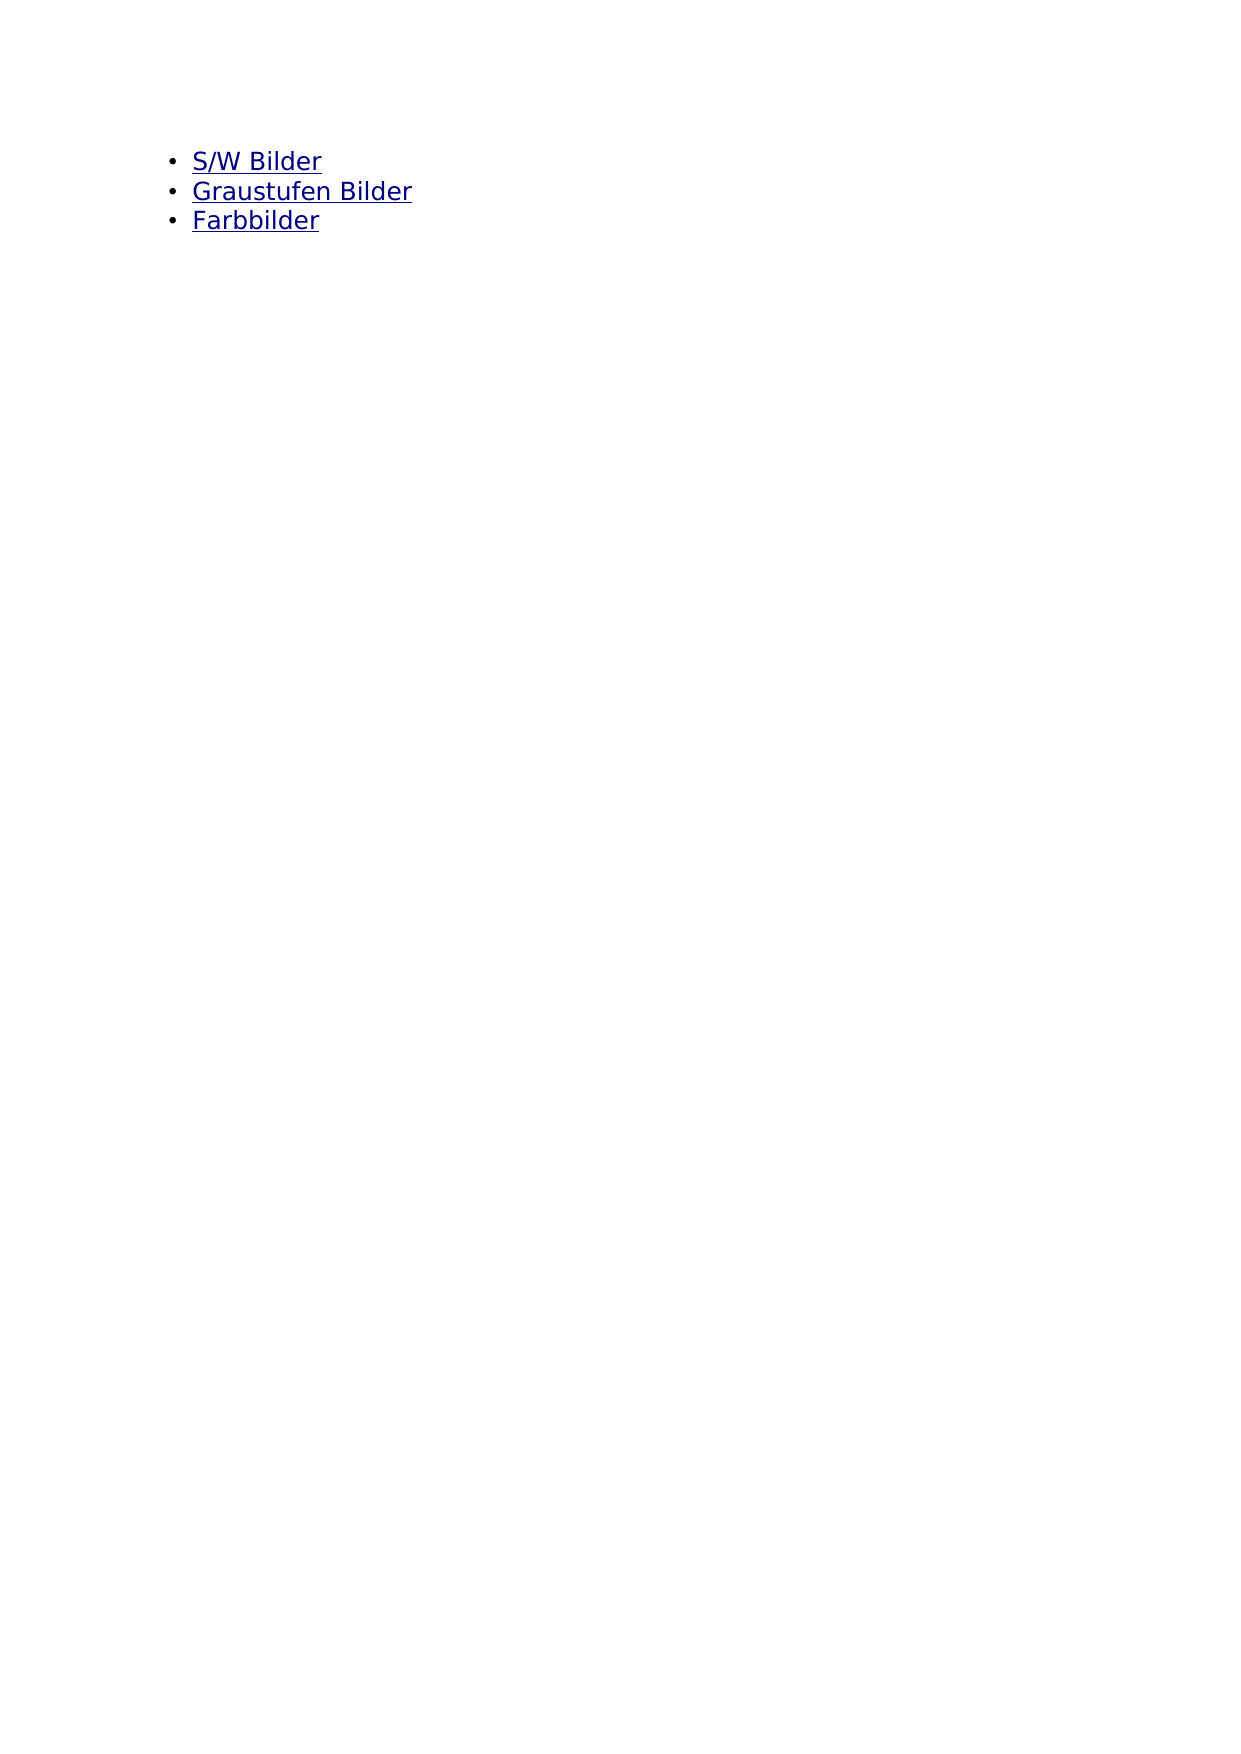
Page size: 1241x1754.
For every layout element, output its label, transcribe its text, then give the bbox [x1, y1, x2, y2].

list S/W Bilder [177, 148, 1122, 177]
list Graustufen Bilder [177, 177, 1122, 206]
list Farbbilder [177, 206, 1122, 235]
